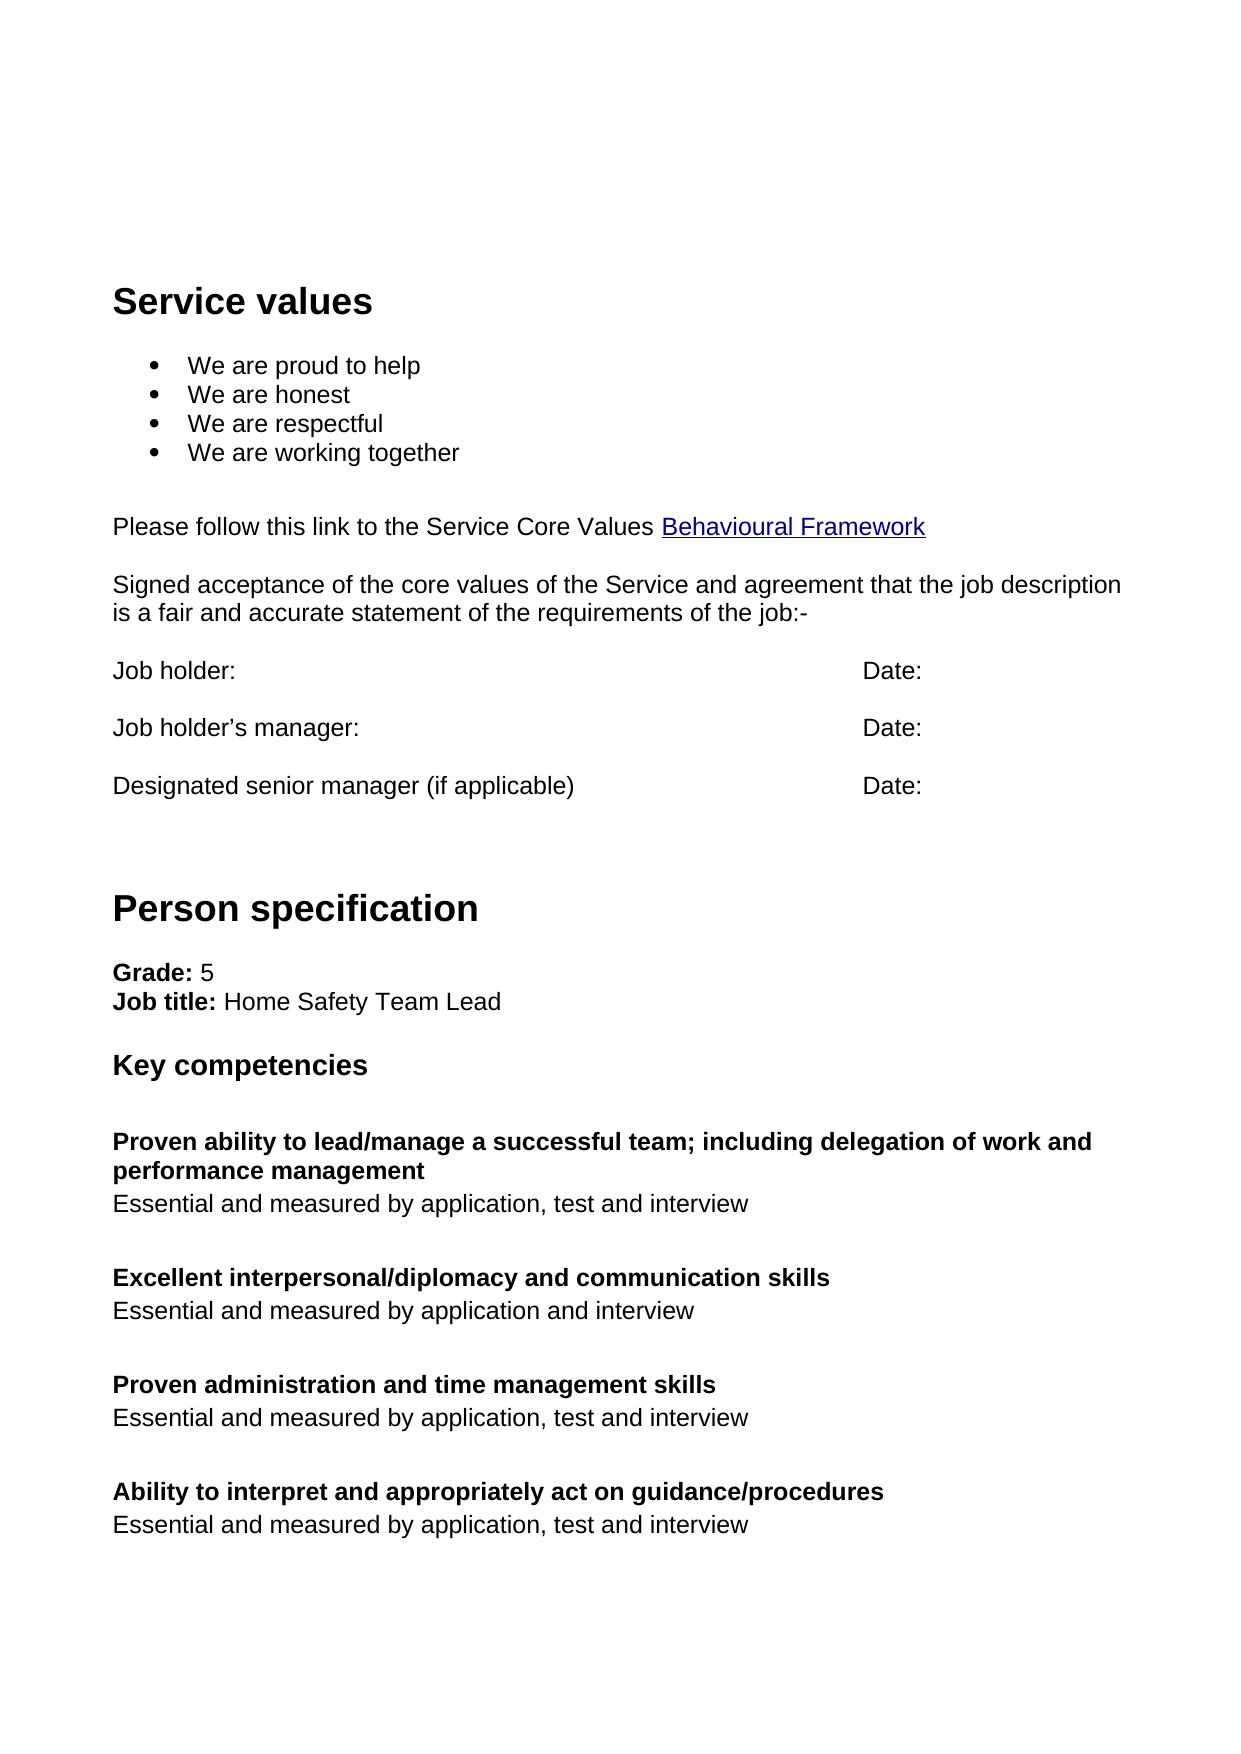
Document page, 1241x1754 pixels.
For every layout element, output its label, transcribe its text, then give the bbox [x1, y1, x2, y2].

text Job title: Home Safety Team Lead [112, 986, 1128, 1015]
list We are respectful [150, 409, 1128, 438]
subtitle Key competencies [112, 1048, 1128, 1082]
text Job holder’s manager: Date: [112, 713, 1128, 742]
list We are working together [150, 438, 1128, 467]
subtitle Person specification [112, 886, 1128, 929]
text Designated senior manager (if applicable) Date: [112, 771, 1128, 799]
subtitle Essential and measured by application, test and interview [112, 1510, 1128, 1539]
text Please follow this link to the Service Core Values Behavioural Framework [112, 512, 1128, 541]
subtitle Essential and measured by application and interview [112, 1296, 1128, 1324]
text Signed acceptance of the core values of the Service and agreement that the job description is a fair and accurate statement of the requirements of the job:- Job holder: Date: [112, 569, 1128, 684]
subtitle Essential and measured by application, test and interview [112, 1189, 1128, 1217]
text Proven ability to lead/manage a successful team; including delegation of work and performance management [112, 1127, 1128, 1184]
text Grade: 5 [112, 958, 1128, 986]
subtitle Essential and measured by application, test and interview [112, 1403, 1128, 1432]
text Ability to interpret and appropriately act on guidance/procedures [112, 1477, 1128, 1506]
text Excellent interpersonal/diplomacy and communication skills [112, 1263, 1128, 1292]
list We are honest [150, 380, 1128, 409]
text Proven administration and time management skills [112, 1370, 1128, 1399]
list We are proud to help [150, 351, 1128, 380]
subtitle Service values [112, 279, 1128, 322]
